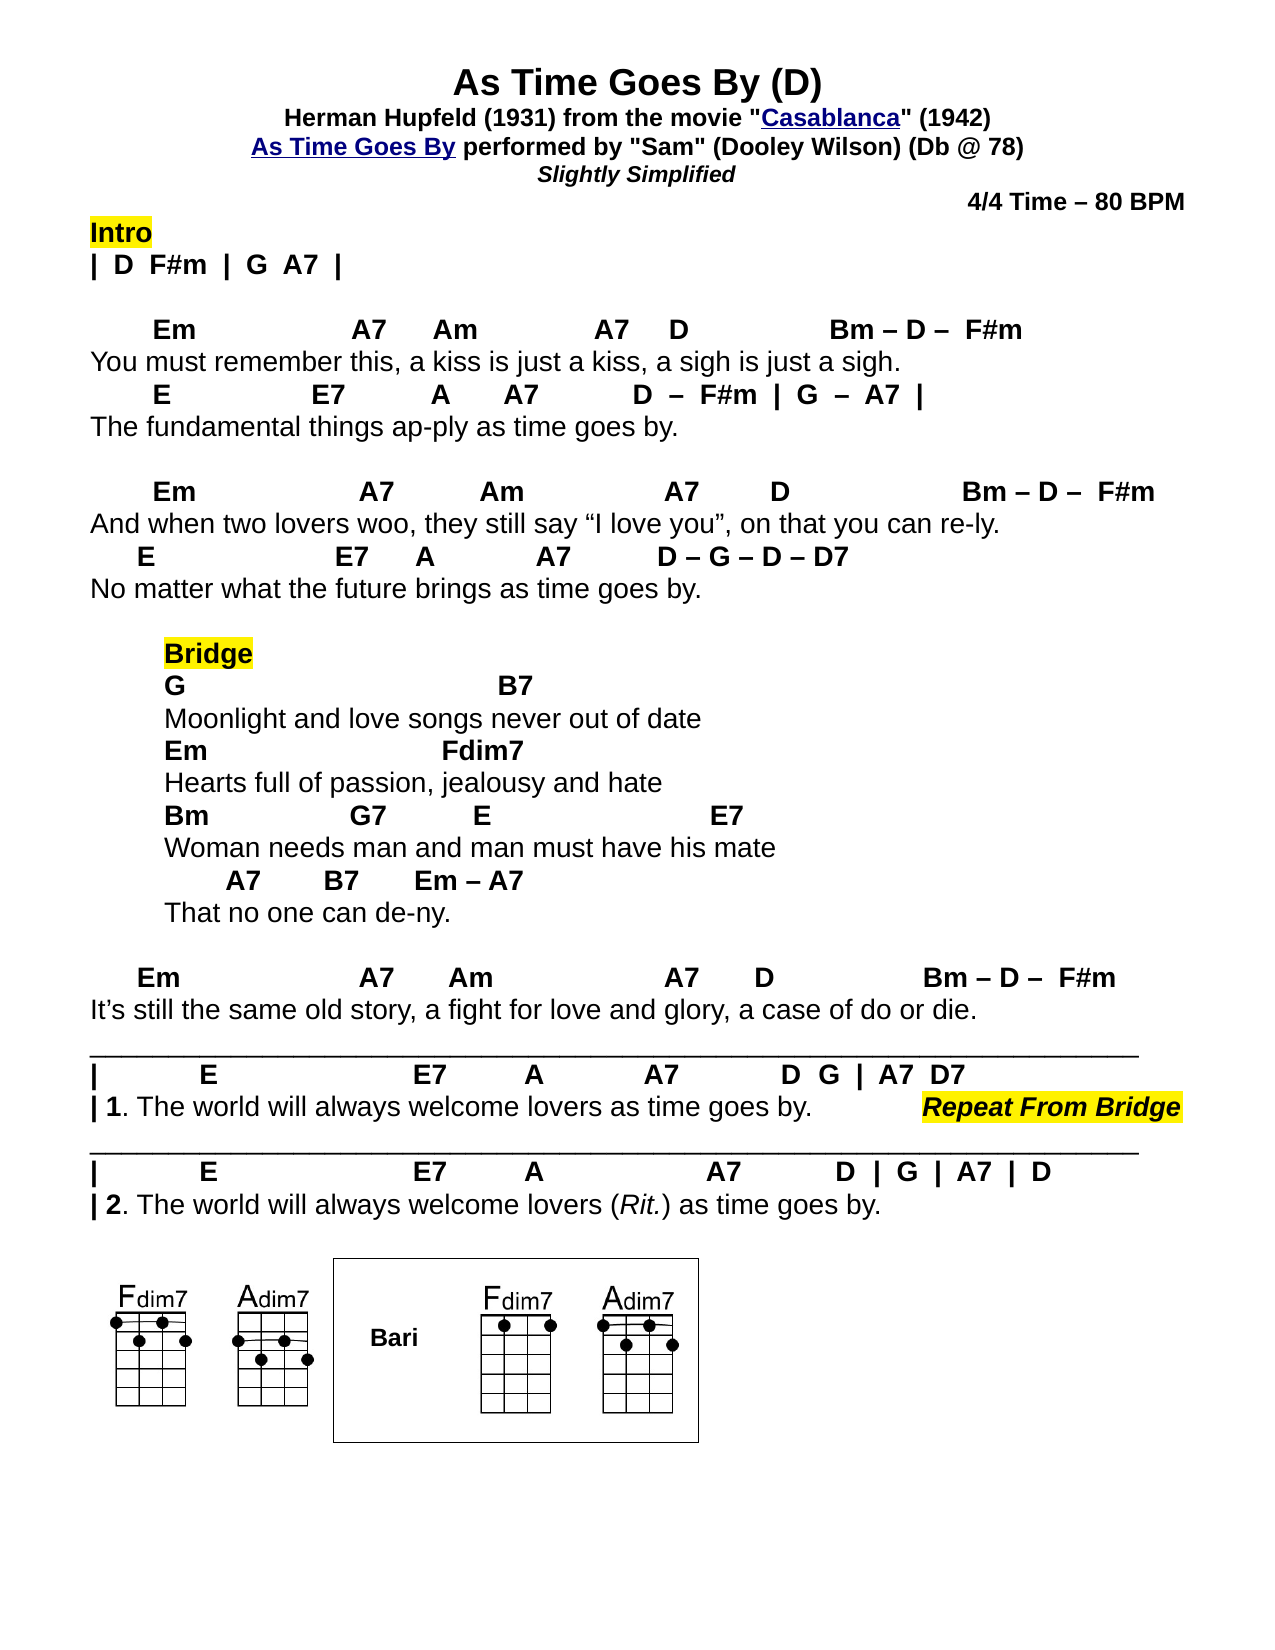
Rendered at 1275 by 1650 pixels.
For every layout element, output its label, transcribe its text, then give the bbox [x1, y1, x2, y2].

text And when two lovers woo, they still say “I love you”, on that you can re-ly. [90, 507, 1185, 540]
text Em A7 Am A7 D Bm – D – F#m [90, 475, 1185, 507]
picture [462, 1265, 569, 1432]
text You must remember this, a kiss is just a kiss, a sigh is just a sigh. [90, 345, 1185, 378]
text | 2. The world will always welcome lovers (Rit.) as time goes by. [90, 1188, 1185, 1220]
text Hearts full of passion, jealousy and hate [164, 766, 1185, 799]
table_header [212, 1258, 333, 1442]
text A7 B7 Em – A7 [164, 864, 1185, 896]
text As Time Goes By (D) [90, 60, 1185, 103]
table_header [1063, 1258, 1185, 1442]
table_header [942, 1258, 1063, 1442]
text Intro [90, 216, 1185, 248]
text That no one can de-ny. [164, 896, 1185, 928]
text Bm G7 E E7 [164, 799, 1185, 831]
table_header [455, 1259, 577, 1442]
text Woman needs man and man must have his mate [164, 831, 1185, 864]
text | E E7 A A7 D | G | A7 | D [90, 1155, 1185, 1188]
text Em A7 Am A7 D Bm – D – F#m [90, 961, 1185, 993]
text As Time Goes By performed by "Sam" (Dooley Wilson) (Db @ 78) [90, 132, 1185, 161]
text No matter what the future brings as time goes by. [90, 572, 1185, 604]
text Slightly Simplified [90, 161, 1185, 187]
text The fundamental things ap-ply as time goes by. [90, 410, 1185, 442]
picture [97, 1265, 204, 1424]
text E E7 A A7 D – F#m | G – A7 | [90, 378, 1185, 410]
text ___________________________________________________________________ [90, 1026, 1185, 1058]
text | E E7 A A7 D G | A7 D7 [90, 1058, 1185, 1090]
text E E7 A A7 D – G – D – D7 [90, 540, 1185, 572]
text It’s still the same old story, a fight for love and glory, a case of do or die. [90, 993, 1185, 1026]
table_header [820, 1258, 942, 1442]
table_header [577, 1259, 698, 1442]
text G B7 [164, 669, 1185, 702]
text Em Fdim7 [164, 734, 1185, 766]
text | D F#m | G A7 | [90, 248, 1185, 281]
text Herman Hupfeld (1931) from the movie "Casablanca" (1942) [90, 103, 1185, 132]
picture [584, 1265, 691, 1432]
text Bridge [164, 637, 1185, 669]
picture [219, 1265, 326, 1424]
text Em A7 Am A7 D Bm – D – F#m [90, 313, 1185, 345]
table_header Bari [334, 1259, 455, 1442]
table_header [90, 1258, 212, 1442]
text ___________________________________________________________________ [90, 1123, 1185, 1155]
text | 1. The world will always welcome lovers as time goes by. Repeat From Bridge [90, 1090, 1185, 1123]
text Moonlight and love songs never out of date [164, 702, 1185, 734]
table_header [699, 1258, 820, 1442]
text 4/4 Time – 80 BPM [90, 187, 1185, 216]
